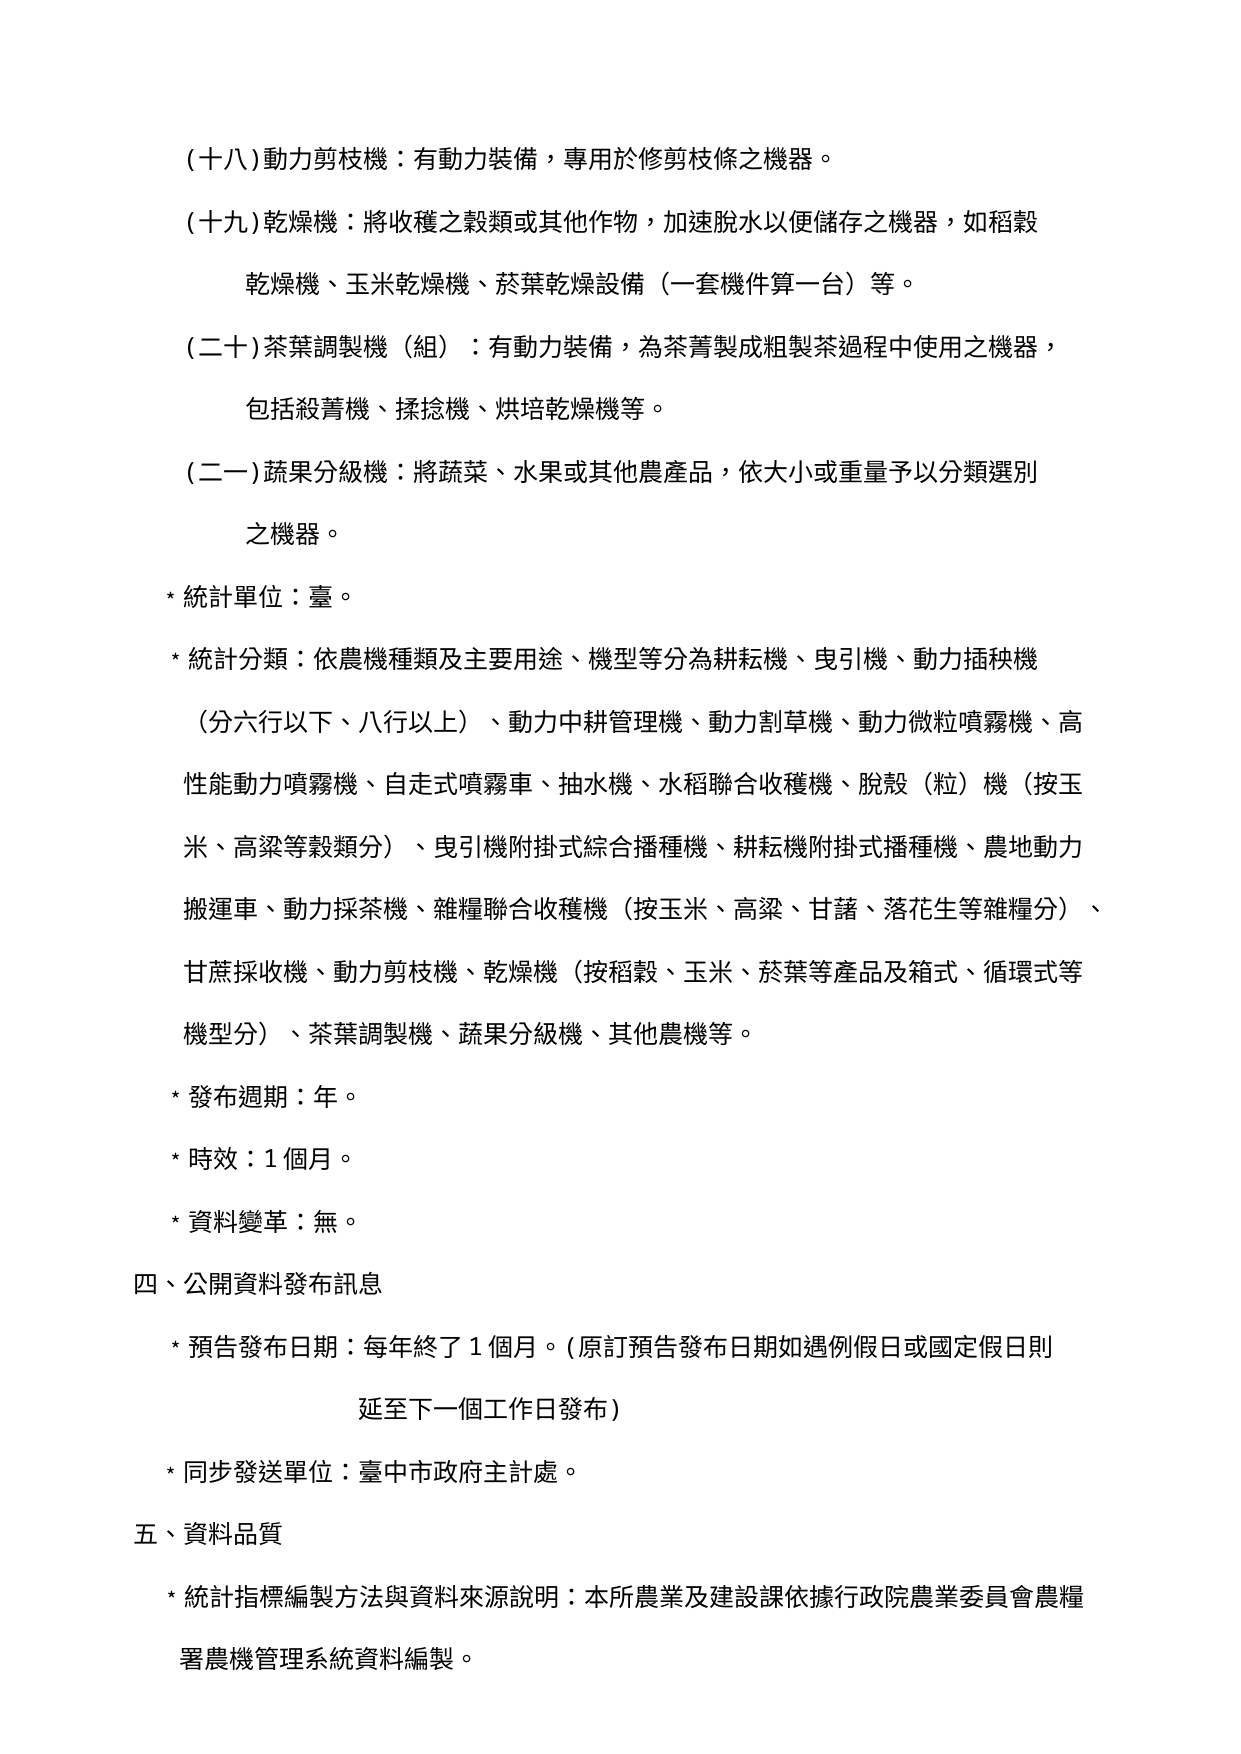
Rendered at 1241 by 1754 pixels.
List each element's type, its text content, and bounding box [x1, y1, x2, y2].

text (二十)茶葉調製機（組）：有動力裝備，為茶菁製成粗製茶過程中使用之機器， 包括殺菁機、揉捻機、烘培乾燥機等。 [133, 304, 1087, 429]
text ﹡發布週期：年。 [133, 1054, 1087, 1116]
text ﹡資料變革：無。 [133, 1179, 1087, 1241]
text 五、資料品質 [133, 1491, 1087, 1554]
text 延至下一個工作日發布) [358, 1366, 1087, 1429]
text 四、公開資料發布訊息 [133, 1241, 1087, 1304]
text (十九)乾燥機：將收穫之穀類或其他作物，加速脫水以便儲存之機器，如稻穀 乾燥機、玉米乾燥機、菸葉乾燥設備（一套機件算一台）等。 [133, 179, 1087, 304]
text (十八)動力剪枝機：有動力裝備，專用於修剪枝條之機器。 [133, 116, 1087, 179]
text (二一)蔬果分級機：將蔬菜、水果或其他農產品，依大小或重量予以分類選別 之機器。 [133, 429, 1087, 554]
text ﹡時效：1個月。 [133, 1116, 1087, 1179]
text ﹡同步發送單位：臺中市政府主計處。 [133, 1429, 1087, 1491]
text ﹡統計分類：依農機種類及主要用途、機型等分為耕耘機、曳引機、動力插秧機（分六行以下、八行以上）、動力中耕管理機、動力割草機、動力微粒噴霧機、高性能動力噴霧機、自走式噴霧車、抽水機、水稻聯合收穫機、脫殼（粒）機（按玉米、高粱等穀類分）、曳引機附掛式綜合播種機、耕耘機附掛式播種機、農地動力搬運車、動力採茶機、雜糧聯合收穫機（按玉米、高粱、甘藷、落花生等雜糧分）、甘蔗採收機、動力剪枝機、乾燥機（按稻穀、玉米、菸葉等產品及箱式、循環式等機型分）、茶葉調製機、蔬果分級機、其他農機等。 [133, 616, 1087, 1054]
text ﹡統計指標編製方法與資料來源說明：本所農業及建設課依據行政院農業委員會農糧署農機管理系統資料編製。 [159, 1554, 1087, 1679]
text ﹡預告發布日期：每年終了1個月。(原訂預告發布日期如遇例假日或國定假日則 [133, 1304, 1087, 1366]
text ﹡統計單位：臺。 [133, 554, 1087, 616]
